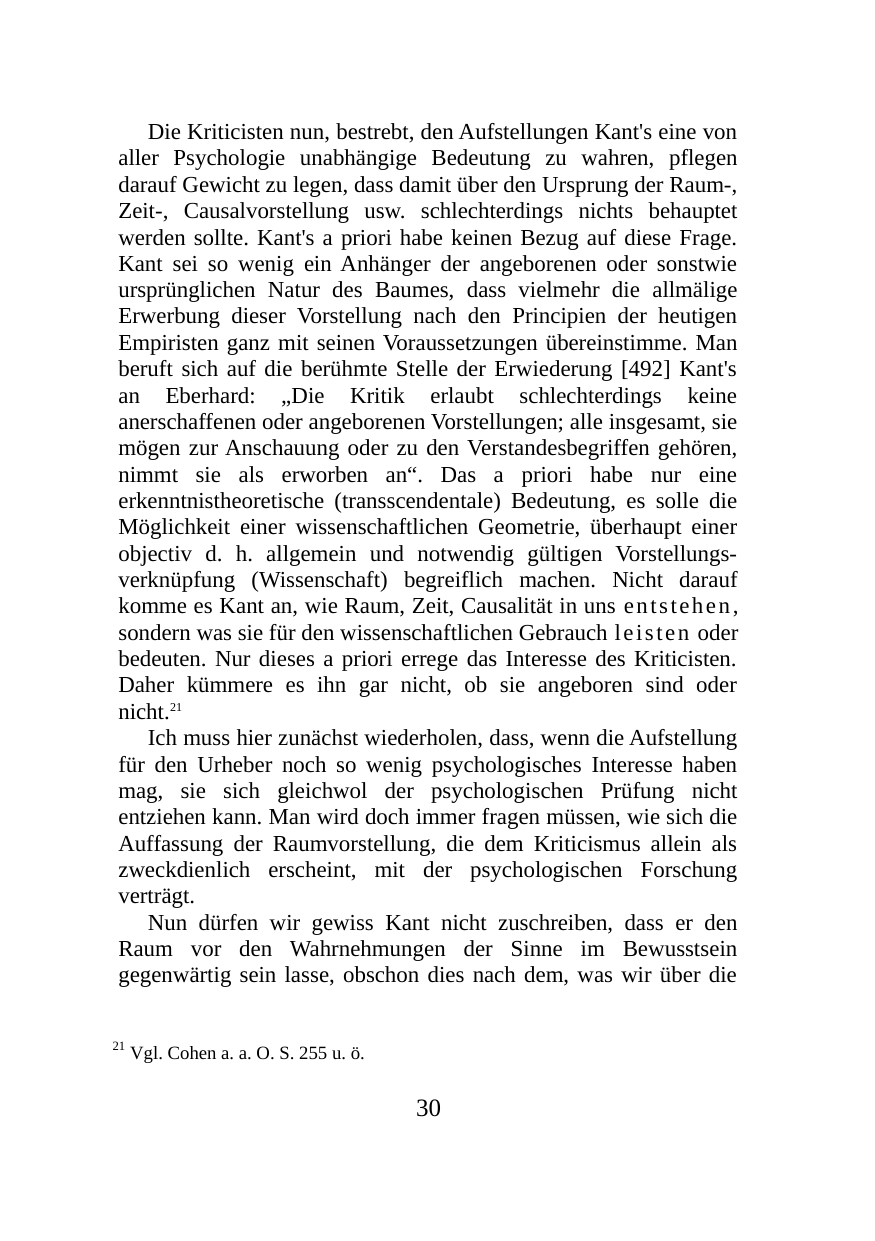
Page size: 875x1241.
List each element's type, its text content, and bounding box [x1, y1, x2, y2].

text Nun dürfen wir gewiss Kant nicht zuschreiben, dass er den Raum vor den Wahrnehmungen der Sinne im Bewusstsein gegenwärtig sein lasse, obschon dies nach dem, was wir über die [118, 909, 738, 988]
text Die Kriticisten nun, bestrebt, den Aufstellungen Kant's eine von aller Psychologie unabhängige Bedeutung zu wahren, pflegen darauf Gewicht zu legen, dass damit über den Ursprung der Raum-, Zeit-, Causalvorstellung usw. schlechterdings nichts behauptet werden sollte. Kant's a priori habe keinen Bezug auf diese Frage. Kant sei so wenig ein Anhänger der angeborenen oder sonstwie ursprünglichen Natur des Baumes, dass vielmehr die allmälige Erwerbung dieser Vorstellung nach den Principien der heutigen Empiristen ganz mit seinen Voraussetzungen übereinstimme. Man beruft sich auf die berühmte Stelle der Erwiederung [492] Kant's an Eberhard: „Die Kritik erlaubt schlechterdings keine anerschaffenen oder angeborenen Vorstellungen; alle insgesamt, sie mögen zur Anschauung oder zu den Verstandesbegriffen gehören, nimmt sie als erworben an“. Das a priori habe nur eine erkenntnistheoretische (transscendentale) Bedeutung, es solle die Möglichkeit einer wissenschaftlichen Geometrie, überhaupt einer objectiv d. h. allgemein und notwendig gültigen Vorstellungs-verknüpfung (Wissenschaft) begreiflich machen. Nicht darauf komme es Kant an, wie Raum, Zeit, Causalität in uns entstehen, sondern was sie für den wissenschaftlichen Gebrauch leisten oder bedeuten. Nur dieses a priori errege das Interesse des Kriticisten. Daher kümmere es ihn gar nicht, ob sie angeboren sind oder nicht. [118, 118, 738, 724]
text Ich muss hier zunächst wiederholen, dass, wenn die Aufstellung für den Urheber noch so wenig psychologisches Interesse haben mag, sie sich gleichwol der psychologischen Prüfung nicht entziehen kann. Man wird doch immer fragen müssen, wie sich die Auffassung der Raumvorstellung, die dem Kriticismus allein als zweckdienlich erscheint, mit der psychologischen Forschung verträgt. [118, 724, 738, 909]
text Vgl. Cohen a. a. O. S. 255 u. ö. [112, 1039, 738, 1064]
